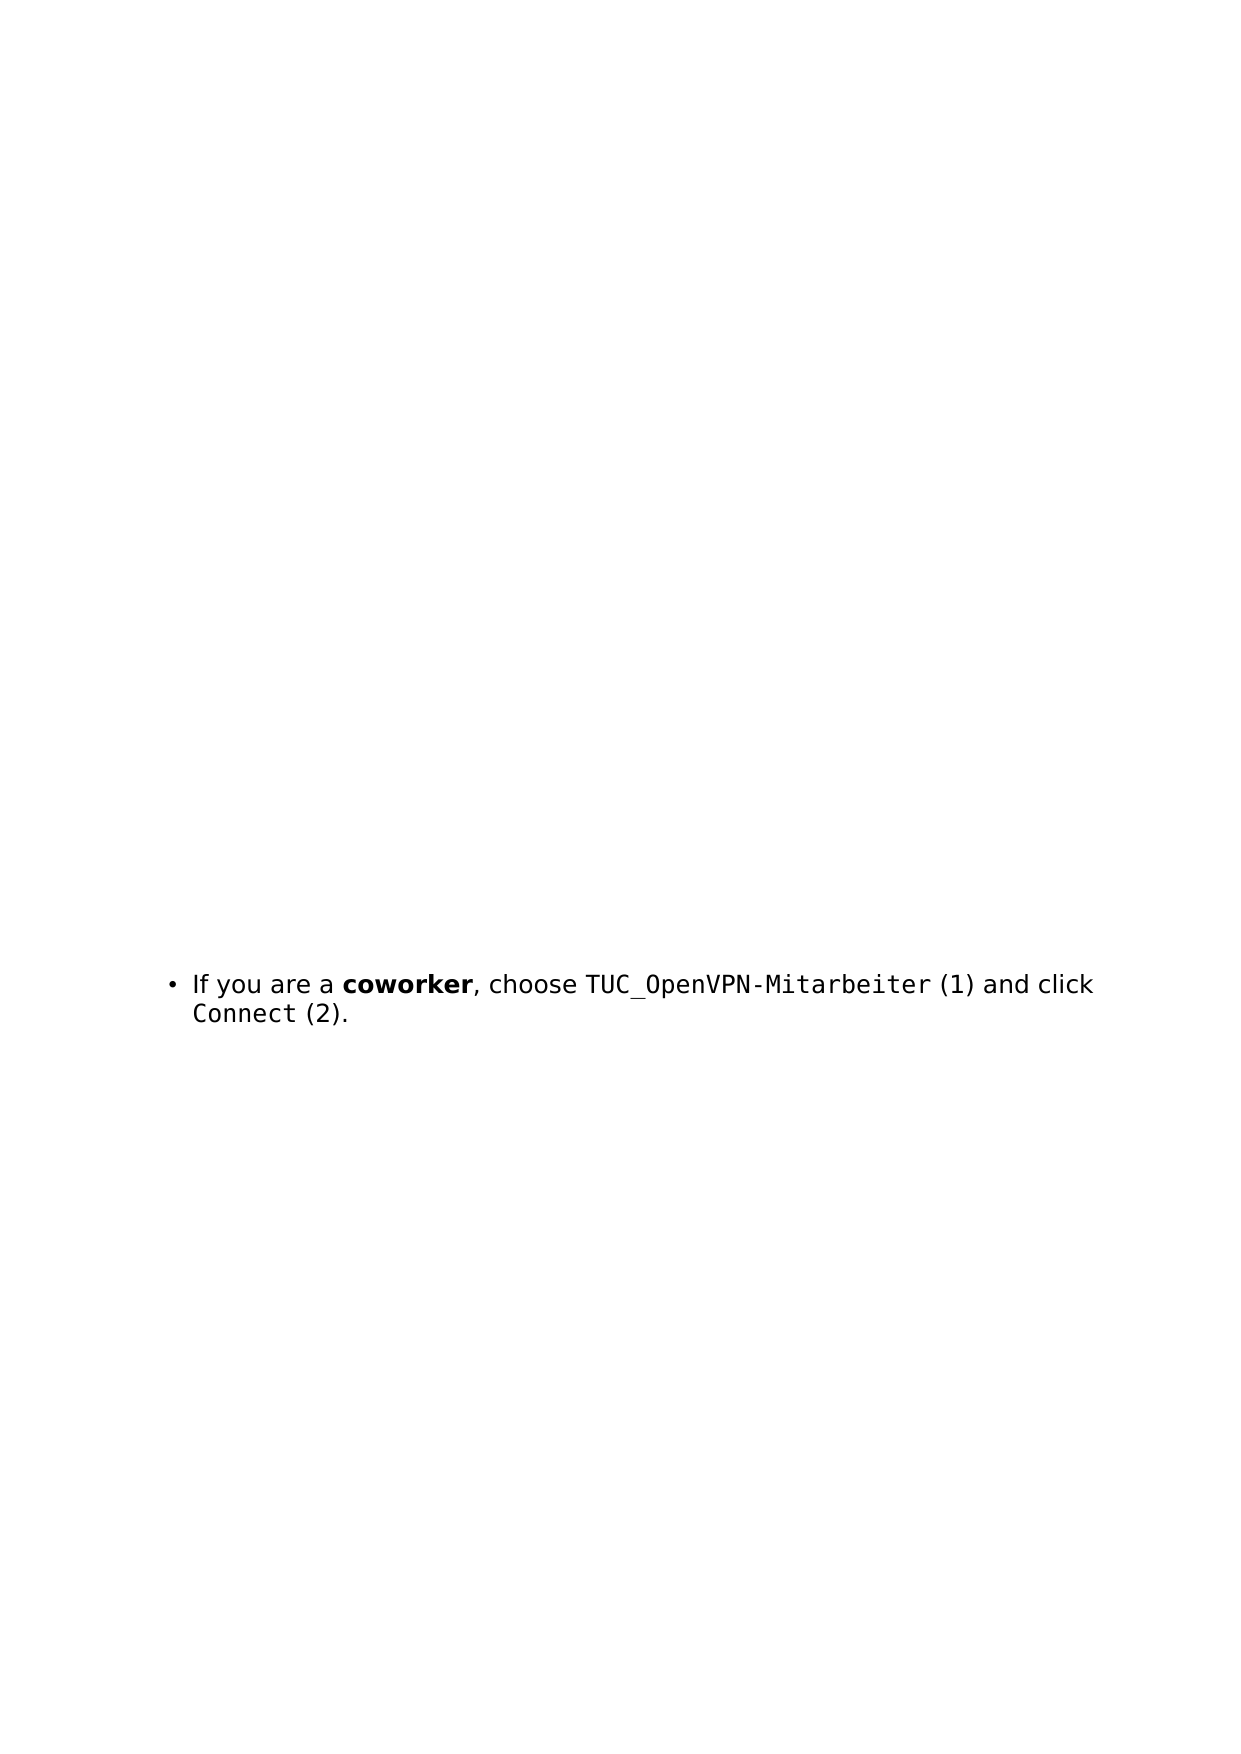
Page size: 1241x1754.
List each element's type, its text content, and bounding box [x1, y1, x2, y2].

list If you are a coworker, choose TUC_OpenVPN-Mitarbeiter (1) and click Connect (2). [177, 971, 1122, 1029]
